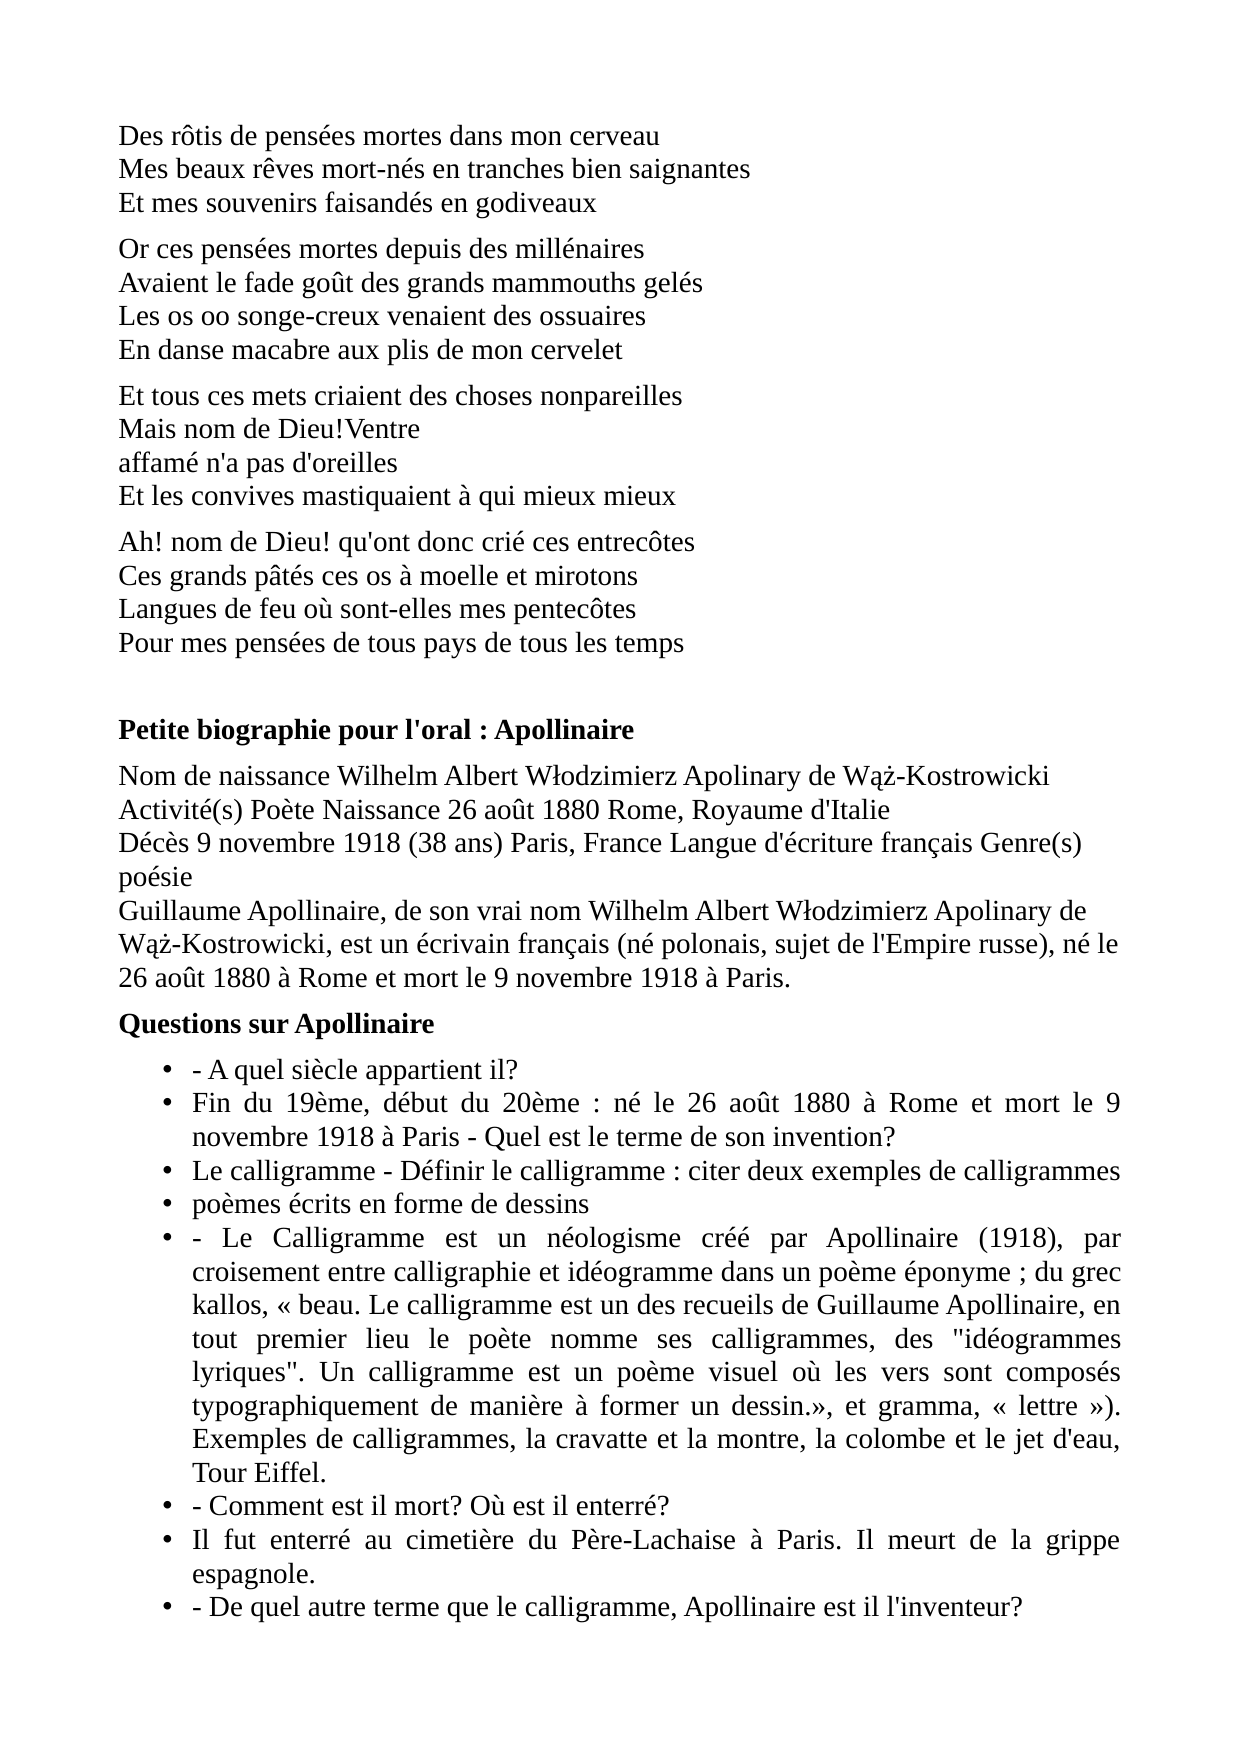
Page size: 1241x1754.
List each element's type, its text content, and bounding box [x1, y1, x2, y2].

text Des rôtis de pensées mortes dans mon cerveau Mes beaux rêves mort-nés en tranches bien saignantes Et mes souvenirs faisandés en godiveaux [118, 118, 1122, 219]
list poèmes écrits en forme de dessins [162, 1186, 1122, 1220]
list - Comment est il mort? Où est il enterré? [162, 1488, 1122, 1522]
list - Le Calligramme est un néologisme créé par Apollinaire (1918), par croisement entre calligraphie et idéogramme dans un poème éponyme ; du grec kallos, « beau. Le calligramme est un des recueils de Guillaume Apollinaire, en tout premier lieu le poète nomme ses calligrammes, des "idéogrammes lyriques". Un calligramme est un poème visuel où les vers sont composés typographiquement de manière à former un dessin.», et gramma, « lettre »). Exemples de calligrammes, la cravatte et la montre, la colombe et le jet d'eau, Tour Eiffel. [162, 1220, 1122, 1488]
list - A quel siècle appartient il? [162, 1052, 1122, 1086]
text Petite biographie pour l'oral : Apollinaire [118, 712, 1122, 746]
text Questions sur Apollinaire [118, 1006, 1122, 1039]
list Le calligramme - Définir le calligramme : citer deux exemples de calligrammes [162, 1153, 1122, 1186]
text Nom de naissance Wilhelm Albert Włodzimierz Apolinary de Wąż-Kostrowicki Activité(s) Poète Naissance 26 août 1880 Rome, Royaume d'Italie Décès 9 novembre 1918 (38 ans) Paris, France Langue d'écriture français Genre(s) poésie Guillaume Apollinaire, de son vrai nom Wilhelm Albert Włodzimierz Apolinary de Wąż-Kostrowicki, est un écrivain français (né polonais, sujet de l'Empire russe), né le 26 août 1880 à Rome et mort le 9 novembre 1918 à Paris. [118, 758, 1122, 993]
text Et tous ces mets criaient des choses nonpareilles Mais nom de Dieu!Ventre affamé n'a pas d'oreilles Et les convives mastiquaient à qui mieux mieux [118, 378, 1122, 512]
list Fin du 19ème, début du 20ème : né le 26 août 1880 à Rome et mort le 9 novembre 1918 à Paris - Quel est le terme de son invention? [162, 1086, 1122, 1153]
text Or ces pensées mortes depuis des millénaires Avaient le fade goût des grands mammouths gelés Les os oo songe-creux venaient des ossuaires En danse macabre aux plis de mon cervelet [118, 231, 1122, 365]
list - De quel autre terme que le calligramme, Apollinaire est il l'inventeur? [162, 1589, 1122, 1623]
text Ah! nom de Dieu! qu'ont donc crié ces entrecôtes Ces grands pâtés ces os à moelle et mirotons Langues de feu où sont-elles mes pentecôtes Pour mes pensées de tous pays de tous les temps [118, 524, 1122, 659]
list Il fut enterré au cimetière du Père-Lachaise à Paris. Il meurt de la grippe espagnole. [162, 1522, 1122, 1589]
